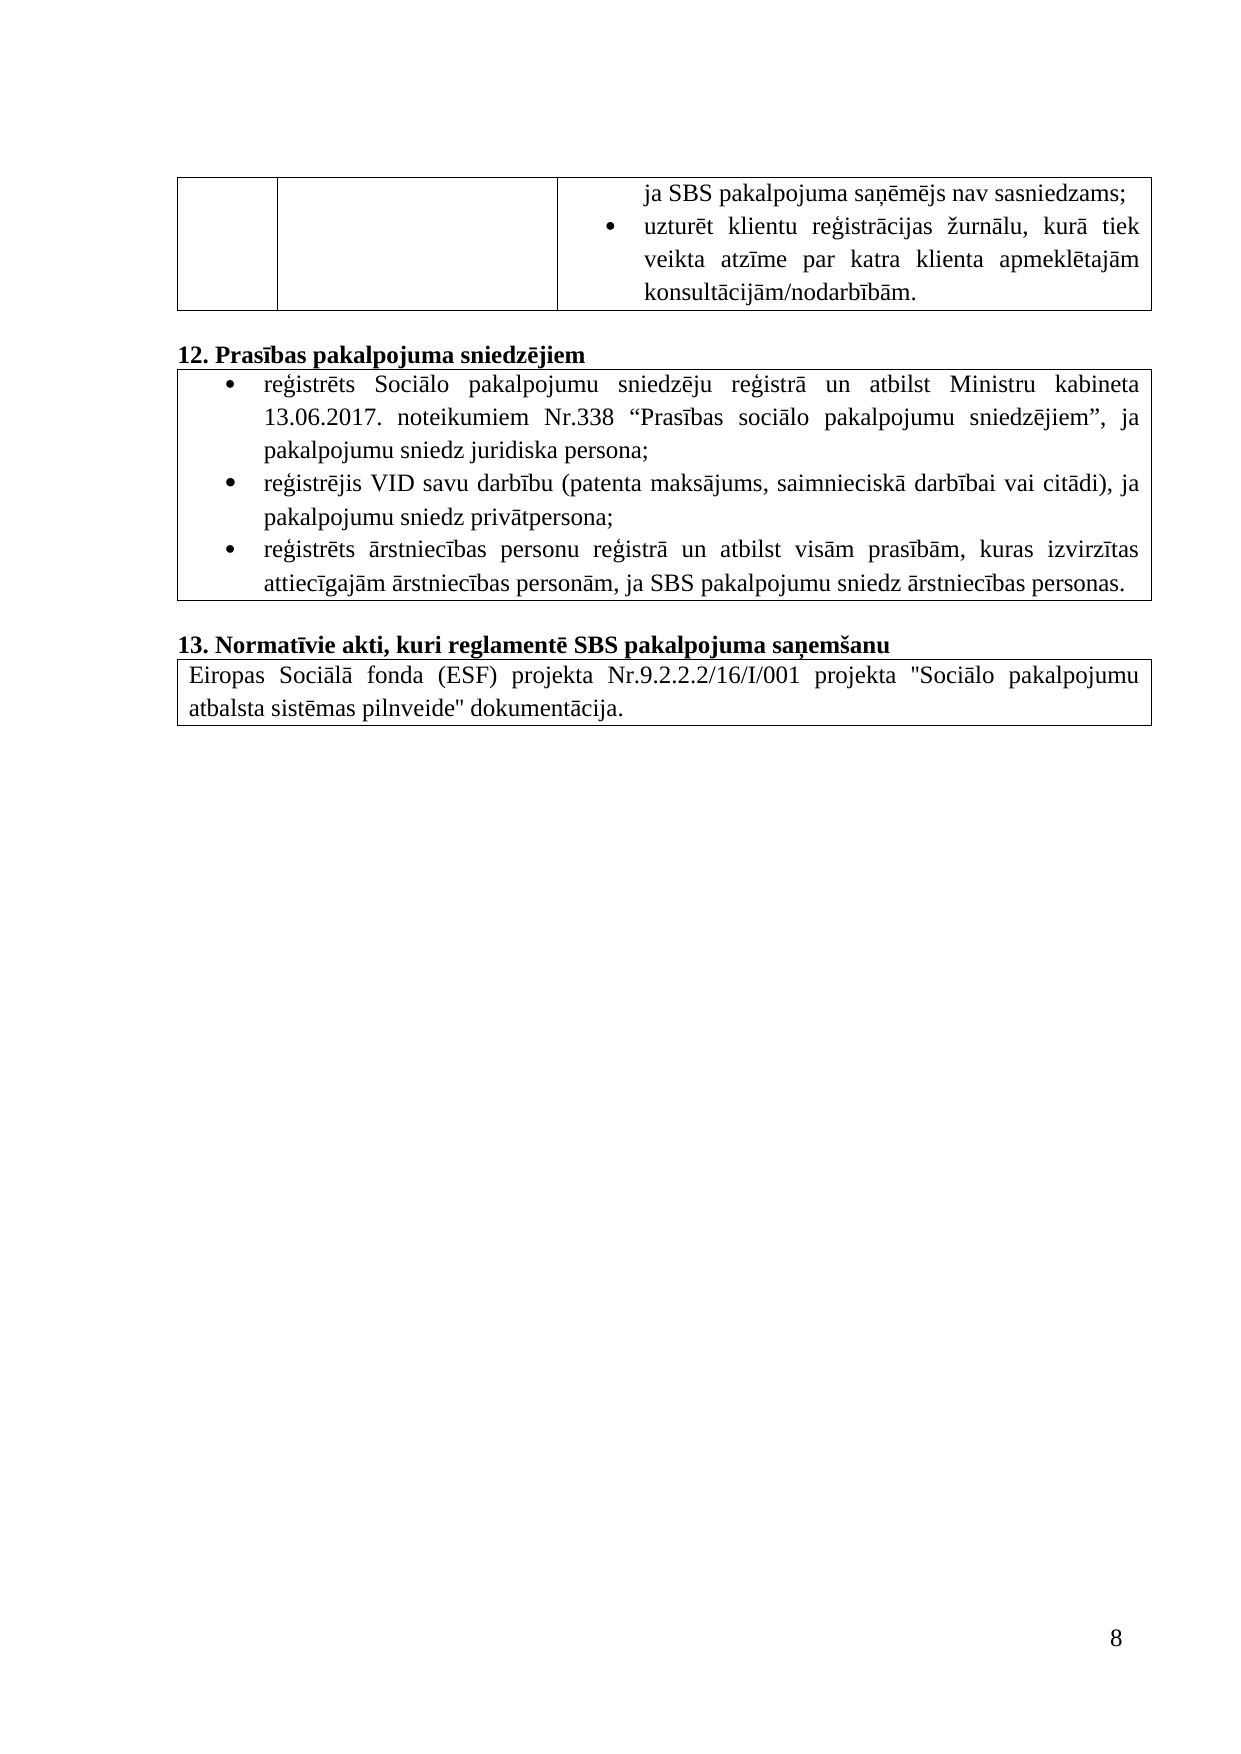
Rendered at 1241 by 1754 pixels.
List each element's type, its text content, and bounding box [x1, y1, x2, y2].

table_header reģistrēts Sociālo pakalpojumu sniedzēju reģistrā un atbilst Ministru kabineta 13.06.2017. noteikumiem Nr.338 “Prasības sociālo pakalpojumu sniedzējiem”, ja pakalpojumu sniedz juridiska persona; reģistrējis VID savu darbību (patenta maksājums, saimnieciskā darbībai vai citādi), ja pakalpojumu sniedz privātpersona; reģistrēts ārstniecības personu reģistrā un atbilst visām prasībām, kuras izvirzītas attiecīgajām ārstniecības personām, ja SBS pakalpojumu sniedz ārstniecības personas. [178, 370, 1151, 600]
table_header Eiropas Sociālā fonda (ESF) projekta Nr.9.2.2.2/16/I/001 projekta ''Sociālo pakalpojumu atbalsta sistēmas pilnveide'' dokumentācija. [178, 660, 1151, 725]
table_cell sniegt SBS pakalpojumu atbalsta plānā norādītajā apjomā un kvalitātē; sniegt grupas locekļiem atbalstu; neizpaust citām personām personiska rakstura informāciju, kas iegūta SBS pakalpojuma sniegšanas procesā, izņemot gadījumus, kad personas vai kādas citas personas rīcība apdraud cilvēka dzīvību vai veselību; nodrošināt ētisku rīcību, datu aizsardzību un konfidencialitāti; atbalstīt grupas locekļu pašnoteikšanās spējas; savstarpēji vienoties ar grupas locekļiem par grupas nodarbību norisi, regularitāti, nosacījumiem; ievērot laika un telpas robežas; dokumentēt personas attīstības dinamiku; sniegt nepieciešamo informāciju pakalpojuma pasūtītājam; ievērot normatīvajos aktos noteiktās prasības attiecībā uz personas tiesību un interešu ievērošanu un aizsardzību; informēt SBS pakalpojuma piešķīrēju, ja starp SBS pakalpojuma saņēmēju un pakalpojuma sniedzēju pastāv interešu konflikts, ja SBS pakalpojuma sniegšana kļuvusi neiespējama vai ja SBS pakalpojuma saņēmējs nav sasniedzams; uzturēt klientu reģistrācijas žurnālu, kurā tiek veikta atzīme par katra klienta apmeklētajām konsultācijām/nodarbībām. [558, 178, 1151, 310]
text 12. Prasības pakalpojuma sniedzējiem [177, 340, 1122, 368]
text 13. Normatīvie akti, kuri reglamentē SBS pakalpojuma saņemšanu [177, 630, 1122, 659]
table_cell [178, 178, 277, 310]
table_cell [278, 178, 557, 310]
